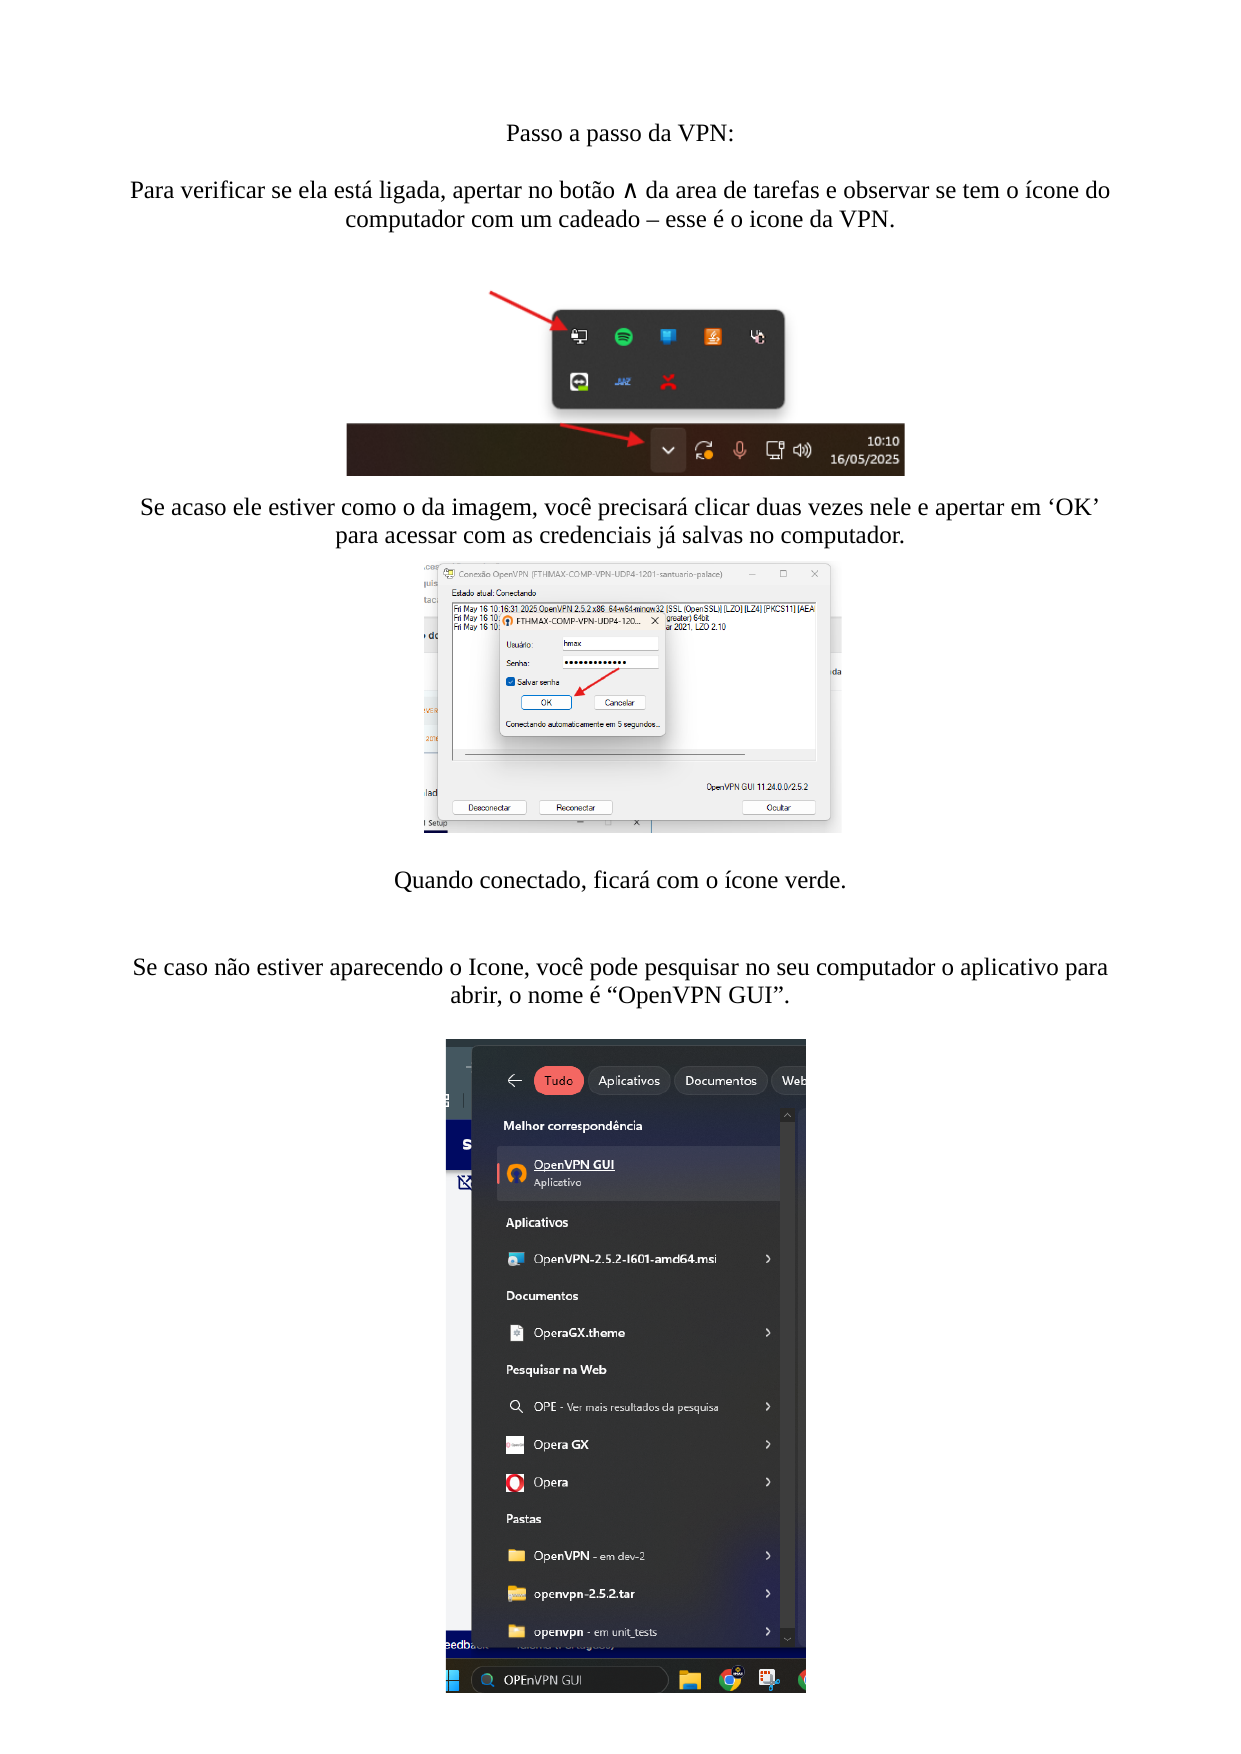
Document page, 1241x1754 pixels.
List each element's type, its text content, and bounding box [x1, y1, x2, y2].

picture [424, 561, 842, 833]
text Para verificar se ela está ligada, apertar no botão ∧ da area de tarefas e observar se tem o ícone do computador com um cadeado – esse é o icone da VPN. [118, 176, 1122, 233]
text Se acaso ele estiver como o da imagem, você precisará clicar duas vezes nele e apertar em ‘OK’ para acessar com as credenciais já salvas no computador. [118, 492, 1122, 549]
picture [445, 1039, 806, 1693]
picture [346, 254, 905, 476]
text Se caso não estiver aparecendo o Icone, você pode pesquisar no seu computador o aplicativo para abrir, o nome é “OpenVPN GUI”. [118, 952, 1122, 1009]
text Passo a passo da VPN: [118, 118, 1122, 147]
text Quando conectado, ficará com o ícone verde. [118, 866, 1122, 894]
